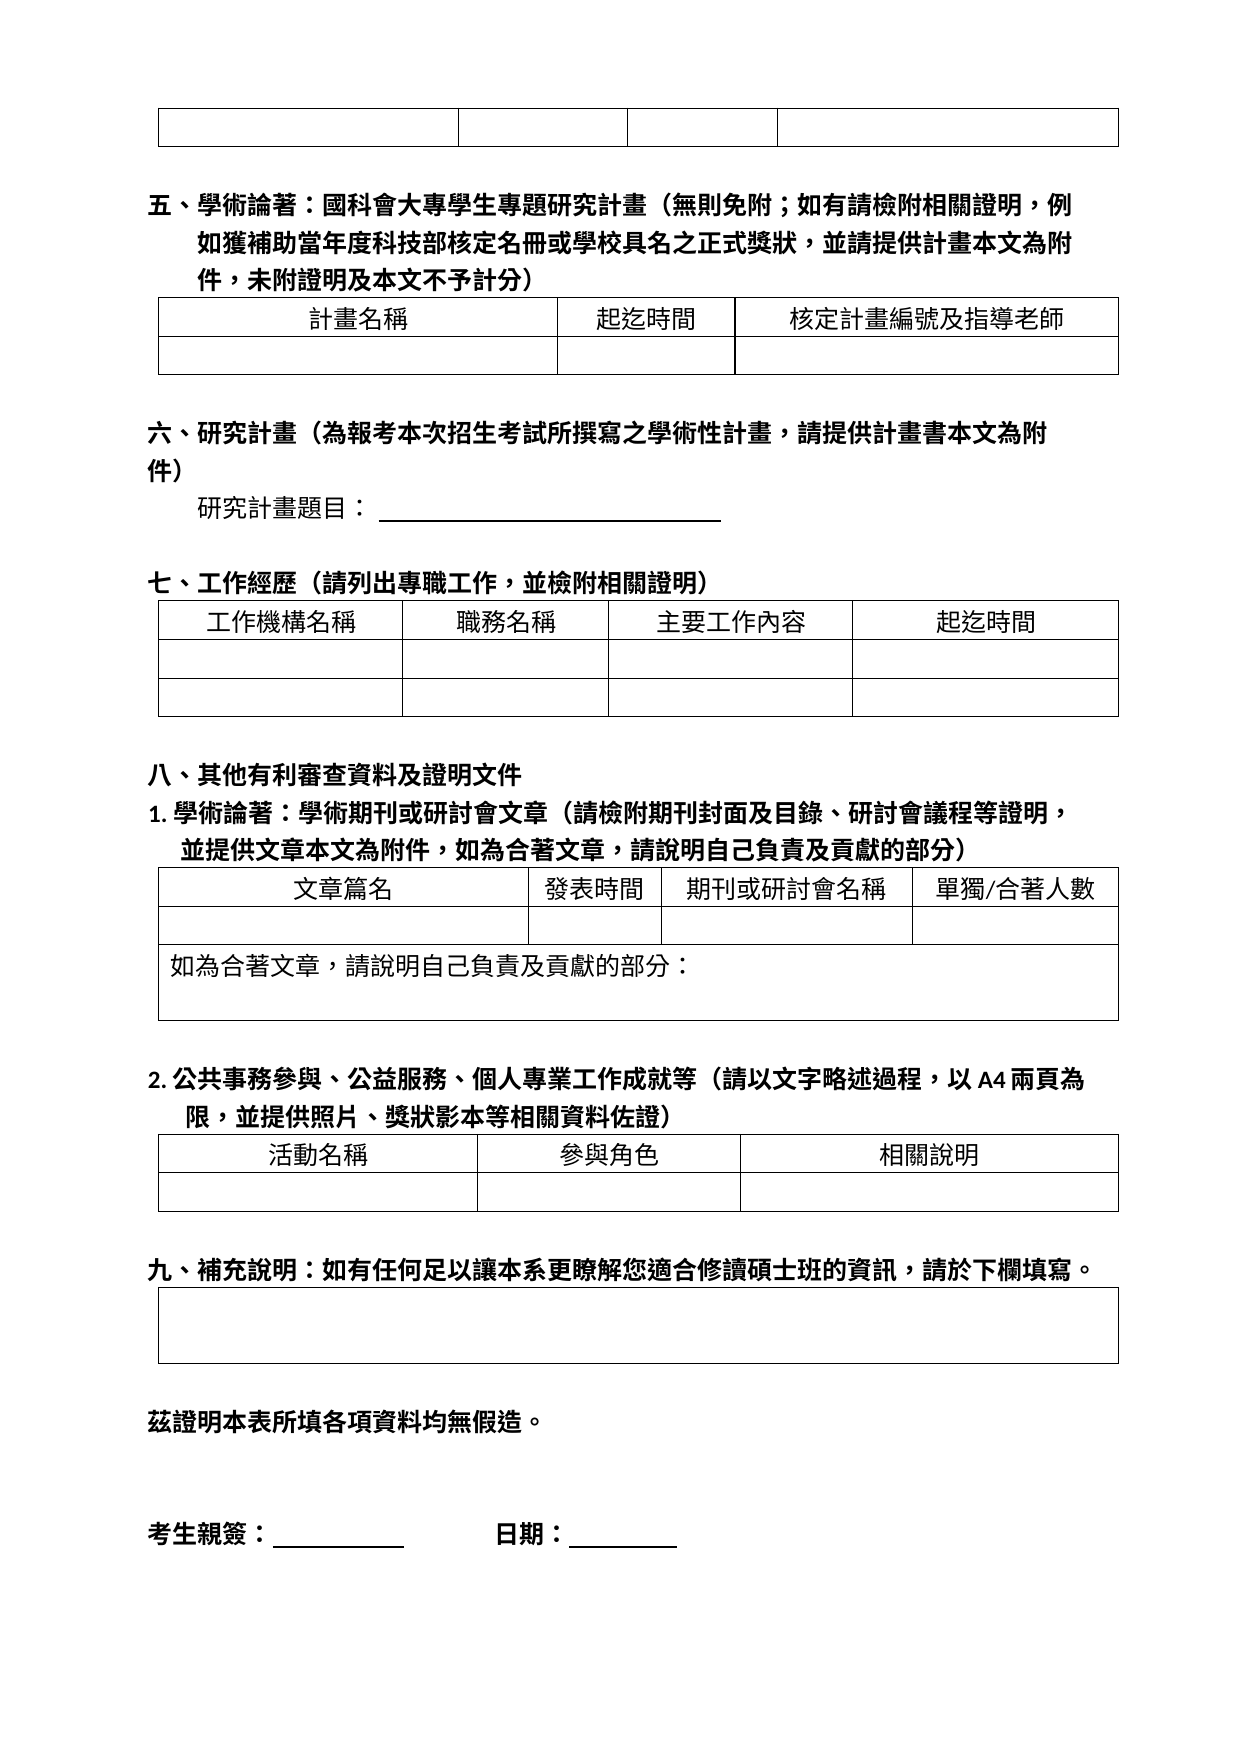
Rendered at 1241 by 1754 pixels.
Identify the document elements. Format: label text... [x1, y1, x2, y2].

table_cell [741, 1173, 1118, 1211]
table_header 主要工作內容 [609, 601, 852, 639]
table_cell [159, 640, 402, 677]
table_header 職務名稱 [403, 601, 608, 639]
table_cell [478, 1173, 740, 1211]
text 2. 公共事務參與、公益服務、個人專業工作成就等（請以文字略述過程，以A4兩頁為限，並提供照片、獎狀影本等相關資料佐證） [148, 1059, 1092, 1134]
table_header 活動名稱 [159, 1135, 477, 1172]
table_header 計畫名稱 [159, 298, 557, 336]
text 九、補充說明：如有任何足以讓本系更瞭解您適合修讀碩士班的資訊，請於下欄填寫。 [148, 1249, 1092, 1287]
table_cell [736, 337, 1118, 374]
text 考生親簽： 日期： [148, 1514, 1092, 1551]
table_cell [558, 337, 734, 374]
table_cell 如為合著文章，請說明自己負責及貢獻的部分： [159, 945, 1118, 1020]
table_cell [159, 907, 528, 944]
table_cell [609, 640, 852, 677]
table_header 單獨/合著人數 [913, 868, 1118, 906]
text 研究計畫題目： [148, 488, 1092, 525]
table_cell [403, 640, 608, 677]
table_header 文章篇名 [159, 868, 528, 906]
table_cell [853, 640, 1118, 677]
table_header 起迄時間 [558, 298, 734, 336]
table_header 相關說明 [741, 1135, 1118, 1172]
text 六、研究計畫（為報考本次招生考試所撰寫之學術性計畫，請提供計畫書本文為附件） [148, 413, 1092, 488]
table_header 核定計畫編號及指導老師 [736, 298, 1118, 336]
table_cell [853, 679, 1118, 716]
table_cell [159, 679, 402, 716]
table_cell [159, 337, 557, 374]
table_header 工作機構名稱 [159, 601, 402, 639]
table_header 期刊或研討會名稱 [662, 868, 912, 906]
table_cell [662, 907, 912, 944]
text 八、其他有利審查資料及證明文件 [148, 754, 1092, 792]
table_header 發表時間 [529, 868, 661, 906]
table_cell [609, 679, 852, 716]
table_header 參與角色 [478, 1135, 740, 1172]
text 茲證明本表所填各項資料均無假造。 [148, 1401, 1092, 1439]
text 七、工作經歷（請列出專職工作，並檢附相關證明） [148, 563, 1092, 600]
table_cell [628, 109, 777, 146]
table_header 起迄時間 [853, 601, 1118, 639]
table_header [159, 1288, 1118, 1363]
table_cell [459, 109, 627, 146]
table_cell [159, 109, 458, 146]
text 1. 學術論著：學術期刊或研討會文章（請檢附期刊封面及目錄、研討會議程等證明，並提供文章本文為附件，如為合著文章，請說明自己負責及貢獻的部分） [148, 792, 1092, 867]
table_cell [403, 679, 608, 716]
text 五、學術論著：國科會大專學生專題研究計畫（無則免附；如有請檢附相關證明，例如獲補助當年度科技部核定名冊或學校具名之正式獎狀，並請提供計畫本文為附件，未附證明及本文不予計分） [148, 185, 1092, 297]
table_cell [159, 1173, 477, 1211]
table_cell [778, 109, 1118, 146]
table_cell [913, 907, 1118, 944]
table_cell [529, 907, 661, 944]
